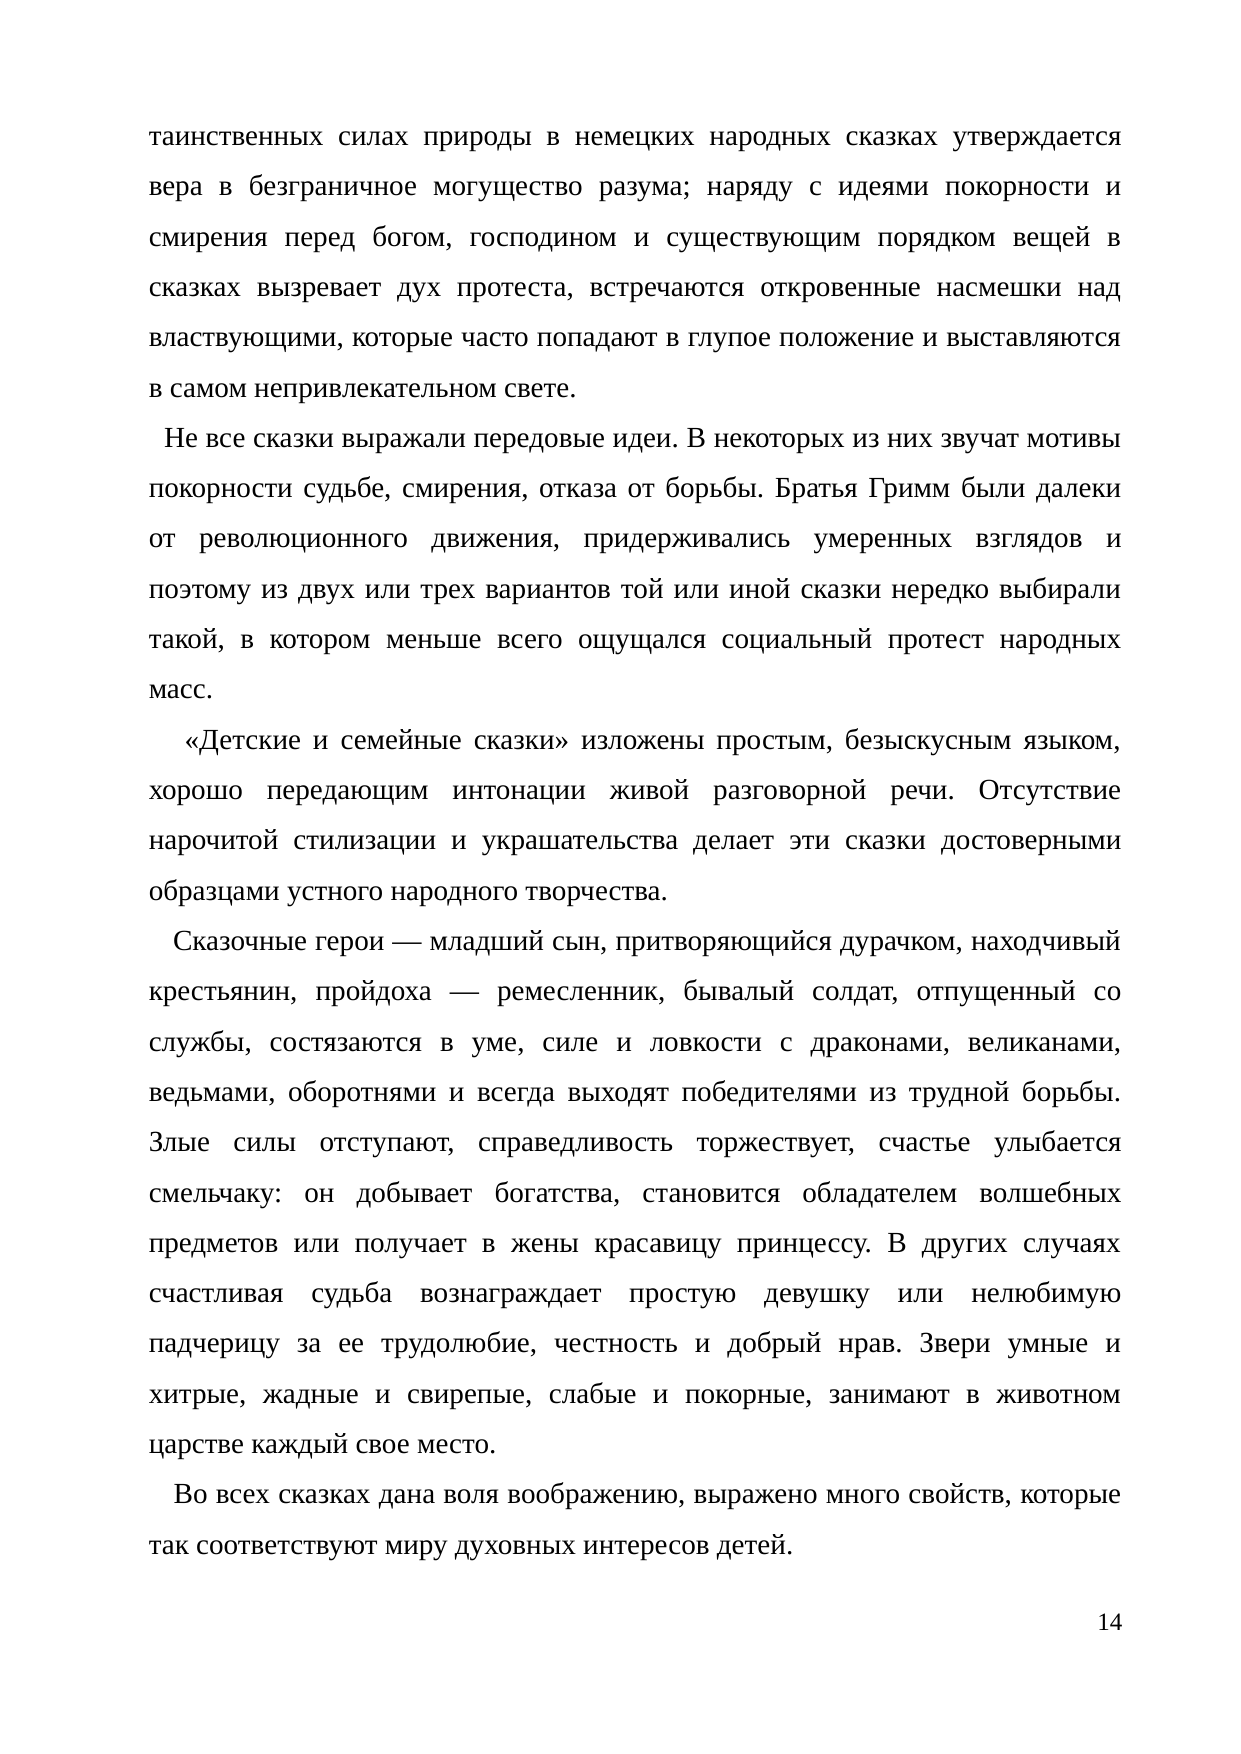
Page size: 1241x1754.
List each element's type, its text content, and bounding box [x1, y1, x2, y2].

text Не все сказки выражали передовые идеи. В некоторых из них звучат мотивы покорности судьбе, смирения, отказа от борьбы. Братья Гримм были далеки от революционного движения, придерживались умеренных взглядов и поэтому из двух или трех вариантов той или иной сказки нередко выбирали такой, в котором меньше всего ощущался социальный протест народных масс. [148, 420, 1122, 705]
text таинственных силах природы в немецких народных сказках утверждается вера в безграничное могущество разума; наряду с идеями покорности и смирения перед богом, господином и существующим порядком вещей в сказках вызревает дух протеста, встречаются откровенные насмешки над властвующими, которые часто попадают в глупое положение и выставляются в самом непривлекательном свете. [148, 118, 1122, 403]
text «Детские и семейные сказки» изложены простым, безыскусным языком, хорошо передающим интонации живой разговорной речи. Отсутствие нарочитой стилизации и украшательства делает эти сказки достоверными образцами устного народного творчества. [148, 722, 1122, 906]
text Сказочные герои — младший сын, притворяющийся дурачком, находчивый крестьянин, пройдоха — ремесленник, бывалый солдат, отпущенный со службы, состязаются в уме, силе и ловкости с драконами, великанами, ведьмами, оборотнями и всегда выходят победителями из трудной борьбы. Злые силы отступают, справедливость торжествует, счастье улыбается смельчаку: он добывает богатства, становится обладателем волшебных предметов или получает в жены красавицу принцессу. В других случаях счастливая судьба вознаграждает простую девушку или нелюбимую падчерицу за ее трудолюбие, честность и добрый нрав. Звери умные и хитрые, жадные и свирепые, слабые и покорные, занимают в животном царстве каждый свое место. [148, 923, 1122, 1460]
text Во всех сказках дана воля воображению, выражено много свойств, которые так соответствуют миру духовных интересов детей. [148, 1477, 1122, 1560]
